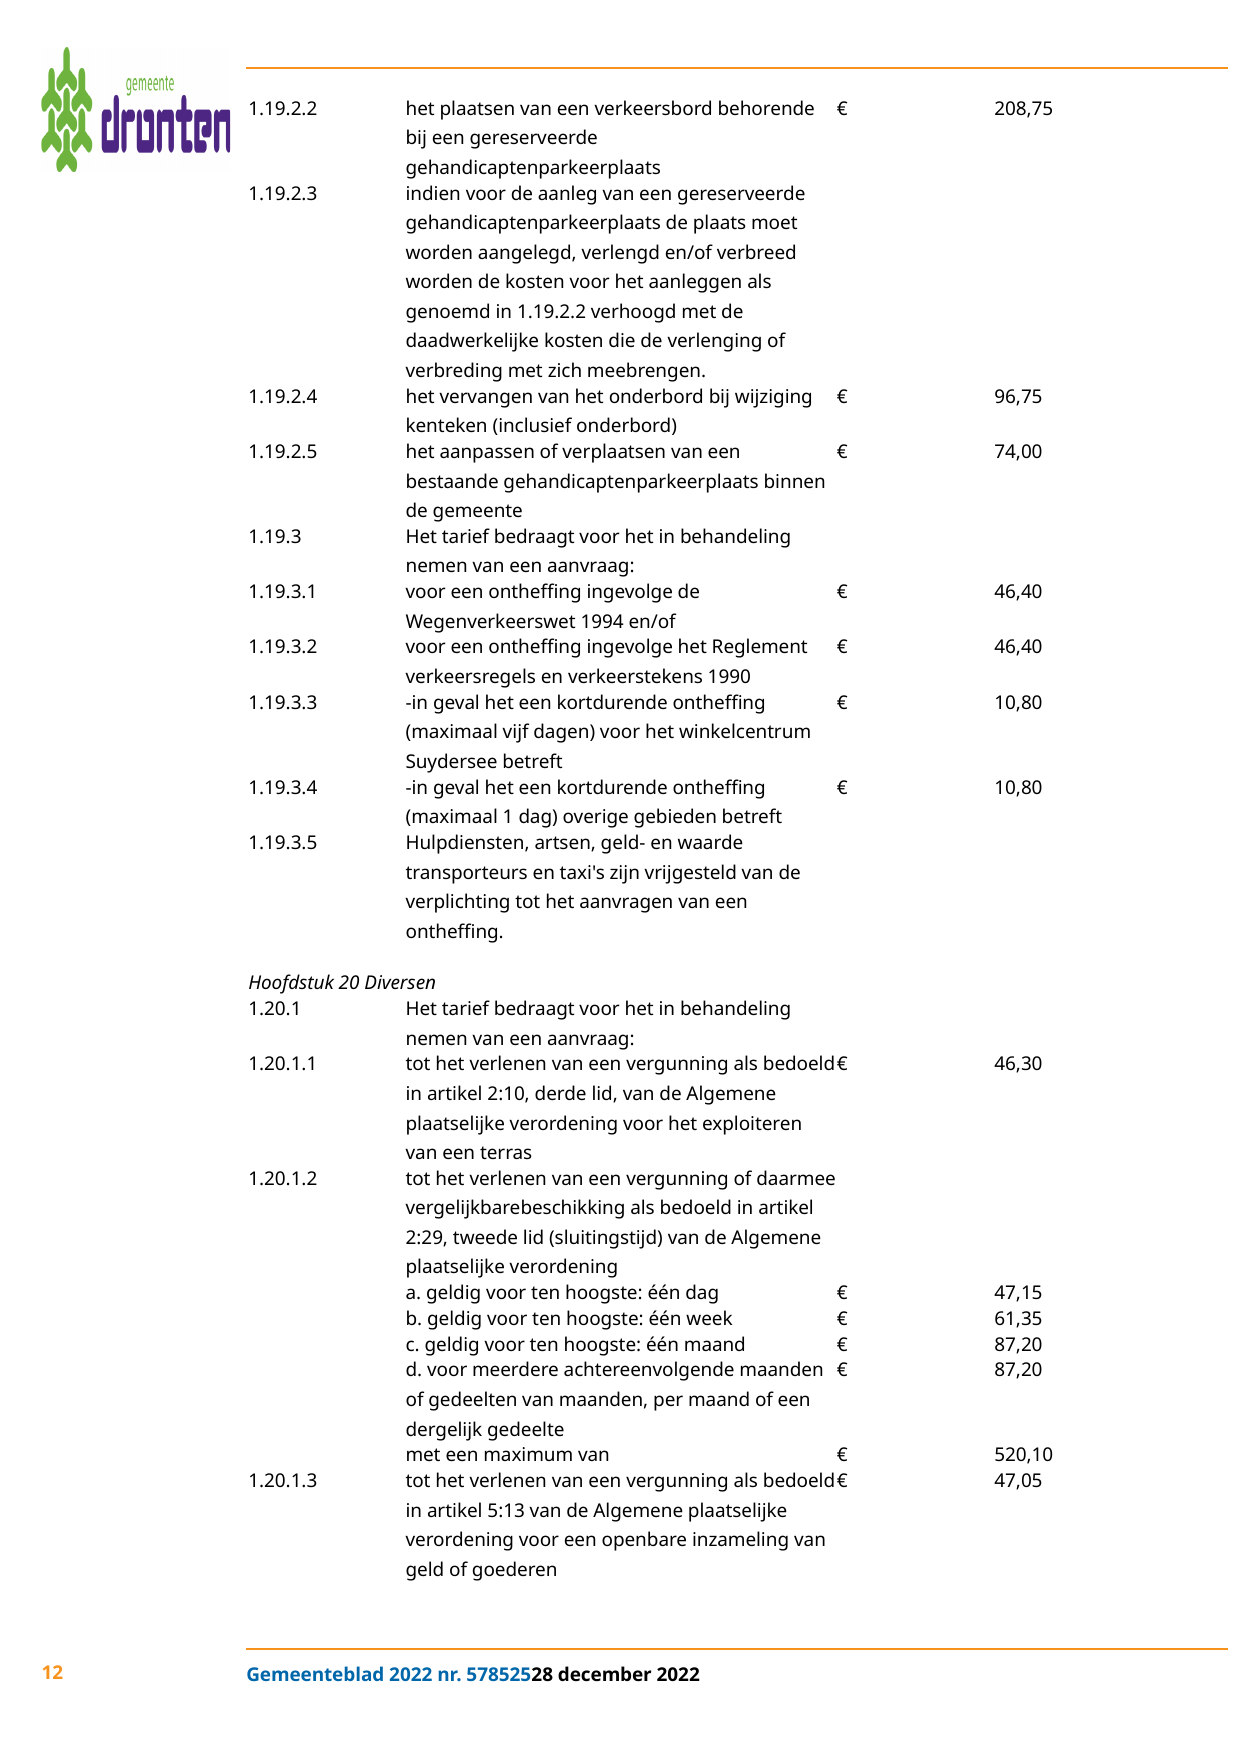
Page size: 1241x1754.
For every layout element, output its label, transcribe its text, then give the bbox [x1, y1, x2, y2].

table_cell 1.20.1.2 [248, 1165, 405, 1279]
table_cell 47,15 [994, 1280, 1152, 1305]
table_cell het vervangen van het onderbord bij wijziging kenteken (inclusief onderbord) [405, 383, 837, 438]
table_cell € [837, 1051, 994, 1165]
table_cell 1.19.3 [248, 523, 405, 578]
table_cell [248, 944, 1152, 969]
table_cell [248, 1331, 405, 1357]
table_cell Hoofdstuk 20 Diversen [248, 970, 1152, 995]
table_cell met een maximum van [405, 1442, 837, 1467]
table_cell € [837, 1357, 994, 1442]
table_cell voor een ontheffing ingevolge het Reglement verkeersregels en verkeerstekens 1990 [405, 634, 837, 689]
table_cell [994, 523, 1152, 578]
table_cell [994, 180, 1152, 383]
table_cell 1.19.2.3 [248, 180, 405, 383]
table_cell a. geldig voor ten hoogste: één dag [405, 1280, 837, 1305]
table_cell 96,75 [994, 383, 1152, 438]
table_cell 46,40 [994, 634, 1152, 689]
table_cell € [837, 95, 994, 180]
table_cell tot het verlenen van een vergunning of daarmee vergelijkbarebeschikking als bedoeld in artikel 2:29, tweede lid (sluitingstijd) van de Algemene plaatselijke verordening [405, 1165, 837, 1279]
table_cell het plaatsen van een verkeersbord behorende bij een gereserveerde gehandicaptenparkeerplaats [405, 95, 837, 180]
table_cell € [837, 689, 994, 774]
table_cell 1.19.3.3 [248, 689, 405, 774]
table_cell 74,00 [994, 438, 1152, 523]
table_cell [837, 1165, 994, 1279]
table_cell 1.19.3.2 [248, 634, 405, 689]
table_cell 1.19.2.4 [248, 383, 405, 438]
table_cell 46,30 [994, 1051, 1152, 1165]
table_cell € [837, 774, 994, 829]
table_cell € [837, 1467, 994, 1582]
table_cell € [837, 438, 994, 523]
table_cell [994, 995, 1152, 1051]
table_cell 87,20 [994, 1357, 1152, 1442]
table_cell [994, 829, 1152, 944]
table_cell [248, 1305, 405, 1331]
table_cell 87,20 [994, 1331, 1152, 1357]
table_cell 1.19.2.5 [248, 438, 405, 523]
table_cell -in geval het een kortdurende ontheffing (maximaal vijf dagen) voor het winkelcentrum Suydersee betreft [405, 689, 837, 774]
table_cell tot het verlenen van een vergunning als bedoeld in artikel 2:10, derde lid, van de Algemene plaatselijke verordening voor het exploiteren van een terras [405, 1051, 837, 1165]
table_cell 61,35 [994, 1305, 1152, 1331]
table_cell voor een ontheffing ingevolge de Wegenverkeerswet 1994 en/of [405, 579, 837, 634]
table_cell [837, 523, 994, 578]
table_cell € [837, 579, 994, 634]
table_cell 46,40 [994, 579, 1152, 634]
table_cell [837, 829, 994, 944]
table_cell 1.19.3.1 [248, 579, 405, 634]
table_cell 47,05 [994, 1467, 1152, 1582]
table_cell Hulpdiensten, artsen, geld- en waarde transporteurs en taxi's zijn vrijgesteld van de verplichting tot het aanvragen van een ontheffing. [405, 829, 837, 944]
table_cell d. voor meerdere achtereenvolgende maanden of gedeelten van maanden, per maand of een dergelijk gedeelte [405, 1357, 837, 1442]
table_cell 10,80 [994, 689, 1152, 774]
table_cell € [837, 634, 994, 689]
table_cell -in geval het een kortdurende ontheffing (maximaal 1 dag) overige gebieden betreft [405, 774, 837, 829]
table_cell [994, 1165, 1152, 1279]
table_cell [248, 1280, 405, 1305]
table_cell [248, 1357, 405, 1442]
table_cell € [837, 1280, 994, 1305]
table_cell 1.19.2.2 [248, 95, 405, 180]
table_cell het aanpassen of verplaatsen van een bestaande gehandicaptenparkeerplaats binnen de gemeente [405, 438, 837, 523]
table_cell [248, 1442, 405, 1467]
table_cell indien voor de aanleg van een gereserveerde gehandicaptenparkeerplaats de plaats moet worden aangelegd, verlengd en/of verbreed worden de kosten voor het aanleggen als genoemd in 1.19.2.2 verhoogd met de daadwerkelijke kosten die de verlenging of verbreding met zich meebrengen. [405, 180, 837, 383]
table_cell 1.19.3.4 [248, 774, 405, 829]
table_cell 10,80 [994, 774, 1152, 829]
table_cell 520,10 [994, 1442, 1152, 1467]
table_cell 1.20.1 [248, 995, 405, 1051]
table_cell b. geldig voor ten hoogste: één week [405, 1305, 837, 1331]
table_cell Het tarief bedraagt voor het in behandeling nemen van een aanvraag: [405, 523, 837, 578]
table_cell [837, 995, 994, 1051]
table_cell Het tarief bedraagt voor het in behandeling nemen van een aanvraag: [405, 995, 837, 1051]
table_cell € [837, 1442, 994, 1467]
table_cell € [837, 383, 994, 438]
table_cell € [837, 1331, 994, 1357]
table_cell tot het verlenen van een vergunning als bedoeld in artikel 5:13 van de Algemene plaatselijke verordening voor een openbare inzameling van geld of goederen [405, 1467, 837, 1582]
table_cell € [837, 1305, 994, 1331]
table_cell c. geldig voor ten hoogste: één maand [405, 1331, 837, 1357]
table_cell 1.20.1.3 [248, 1467, 405, 1582]
table_cell [837, 180, 994, 383]
table_cell 1.19.3.5 [248, 829, 405, 944]
table_cell 1.20.1.1 [248, 1051, 405, 1165]
picture [41, 47, 231, 172]
table_cell 208,75 [994, 95, 1152, 180]
